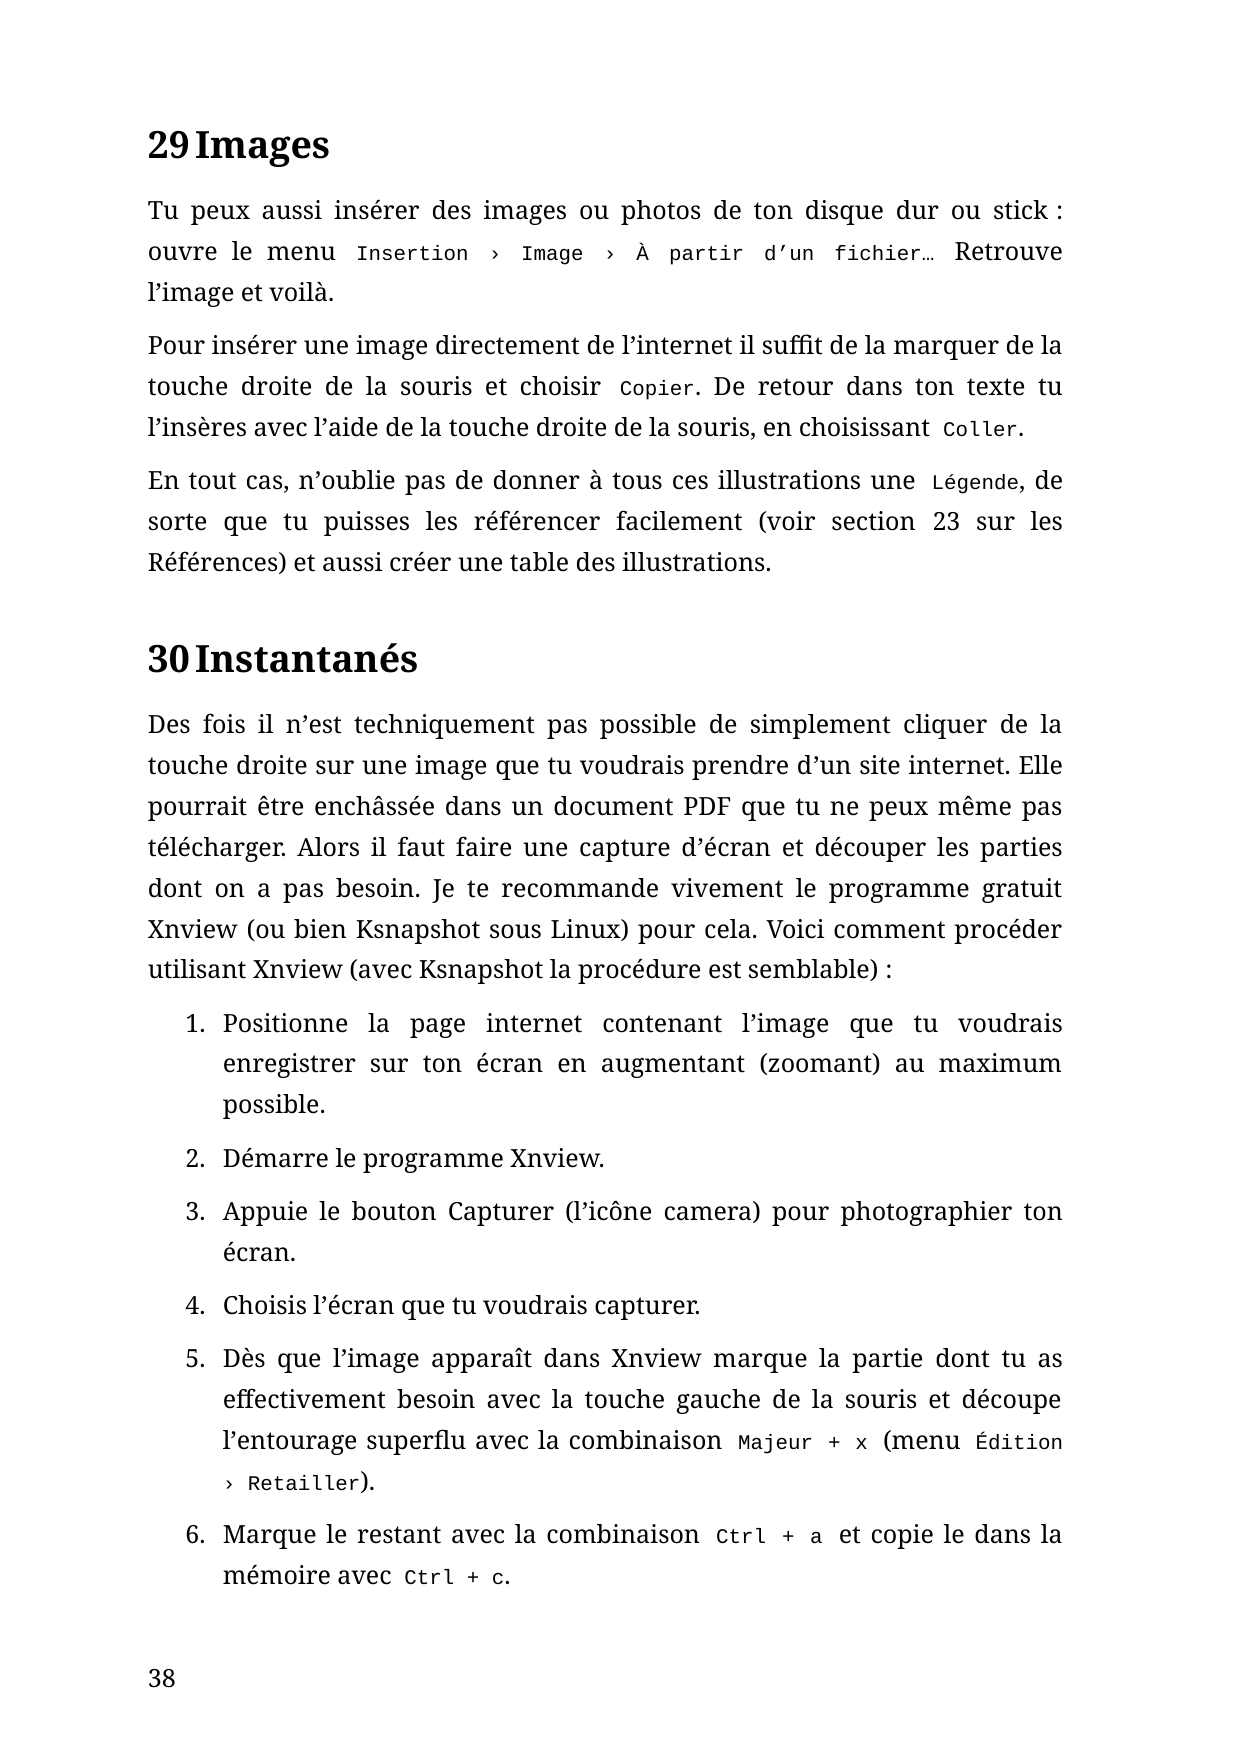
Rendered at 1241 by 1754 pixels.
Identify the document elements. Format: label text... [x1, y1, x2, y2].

list Choisis l’écran que tu voudrais capturer. [185, 1287, 1063, 1322]
text Pour insérer une image directement de l’internet il suffit de la marquer de la touche droite de la souris et choisir Copier. De retour dans ton texte tu l’insères avec l’aide de la touche droite de la souris, en choisissant Coller. [148, 328, 1063, 443]
list Dès que l’image apparaît dans Xnview marque la partie dont tu as effectivement besoin avec la touche gauche de la souris et découpe l’entourage superflu avec la combinaison Majeur + x (menu Édition › Retailler). [185, 1341, 1063, 1497]
list Appuie le bouton Capturer (l’icône camera) pour photographier ton écran. [185, 1193, 1063, 1268]
list Positionne la page internet contenant l’image que tu voudrais enregistrer sur ton écran en augmentant (zoomant) au maximum possible. [185, 1005, 1063, 1121]
text Tu peux aussi insérer des images ou photos de ton disque dur ou stick : ouvre le menu Insertion › Image › À partir d’un fichier… Retrouve l’image et voilà. [148, 193, 1063, 308]
text Des fois il n’est techniquement pas possible de simplement cliquer de la touche droite sur une image que tu voudrais prendre d’un site internet. Elle pourrait être enchâssée dans un document PDF que tu ne peux même pas télécharger. Alors il faut faire une capture d’écran et découper les parties dont on a pas besoin. Je te recommande vivement le programme gratuit Xnview (ou bien Ksnapshot sous Linux) pour cela. Voici comment procéder utilisant Xnview (avec Ksnapshot la procédure est semblable) : [148, 707, 1063, 986]
text En tout cas, n’oublie pas de donner à tous ces illustrations une Légende, de sorte que tu puisses les référencer facilement (voir section 23 sur les Références) et aussi créer une table des illustrations. [148, 463, 1063, 578]
list Démarre le programme Xnview. [185, 1140, 1063, 1174]
list Marque le restant avec la combinaison Ctrl + a et copie le dans la mémoire avec Ctrl + c. [185, 1516, 1063, 1591]
subtitle Instantanés [148, 632, 1063, 683]
subtitle Images [148, 118, 1063, 169]
